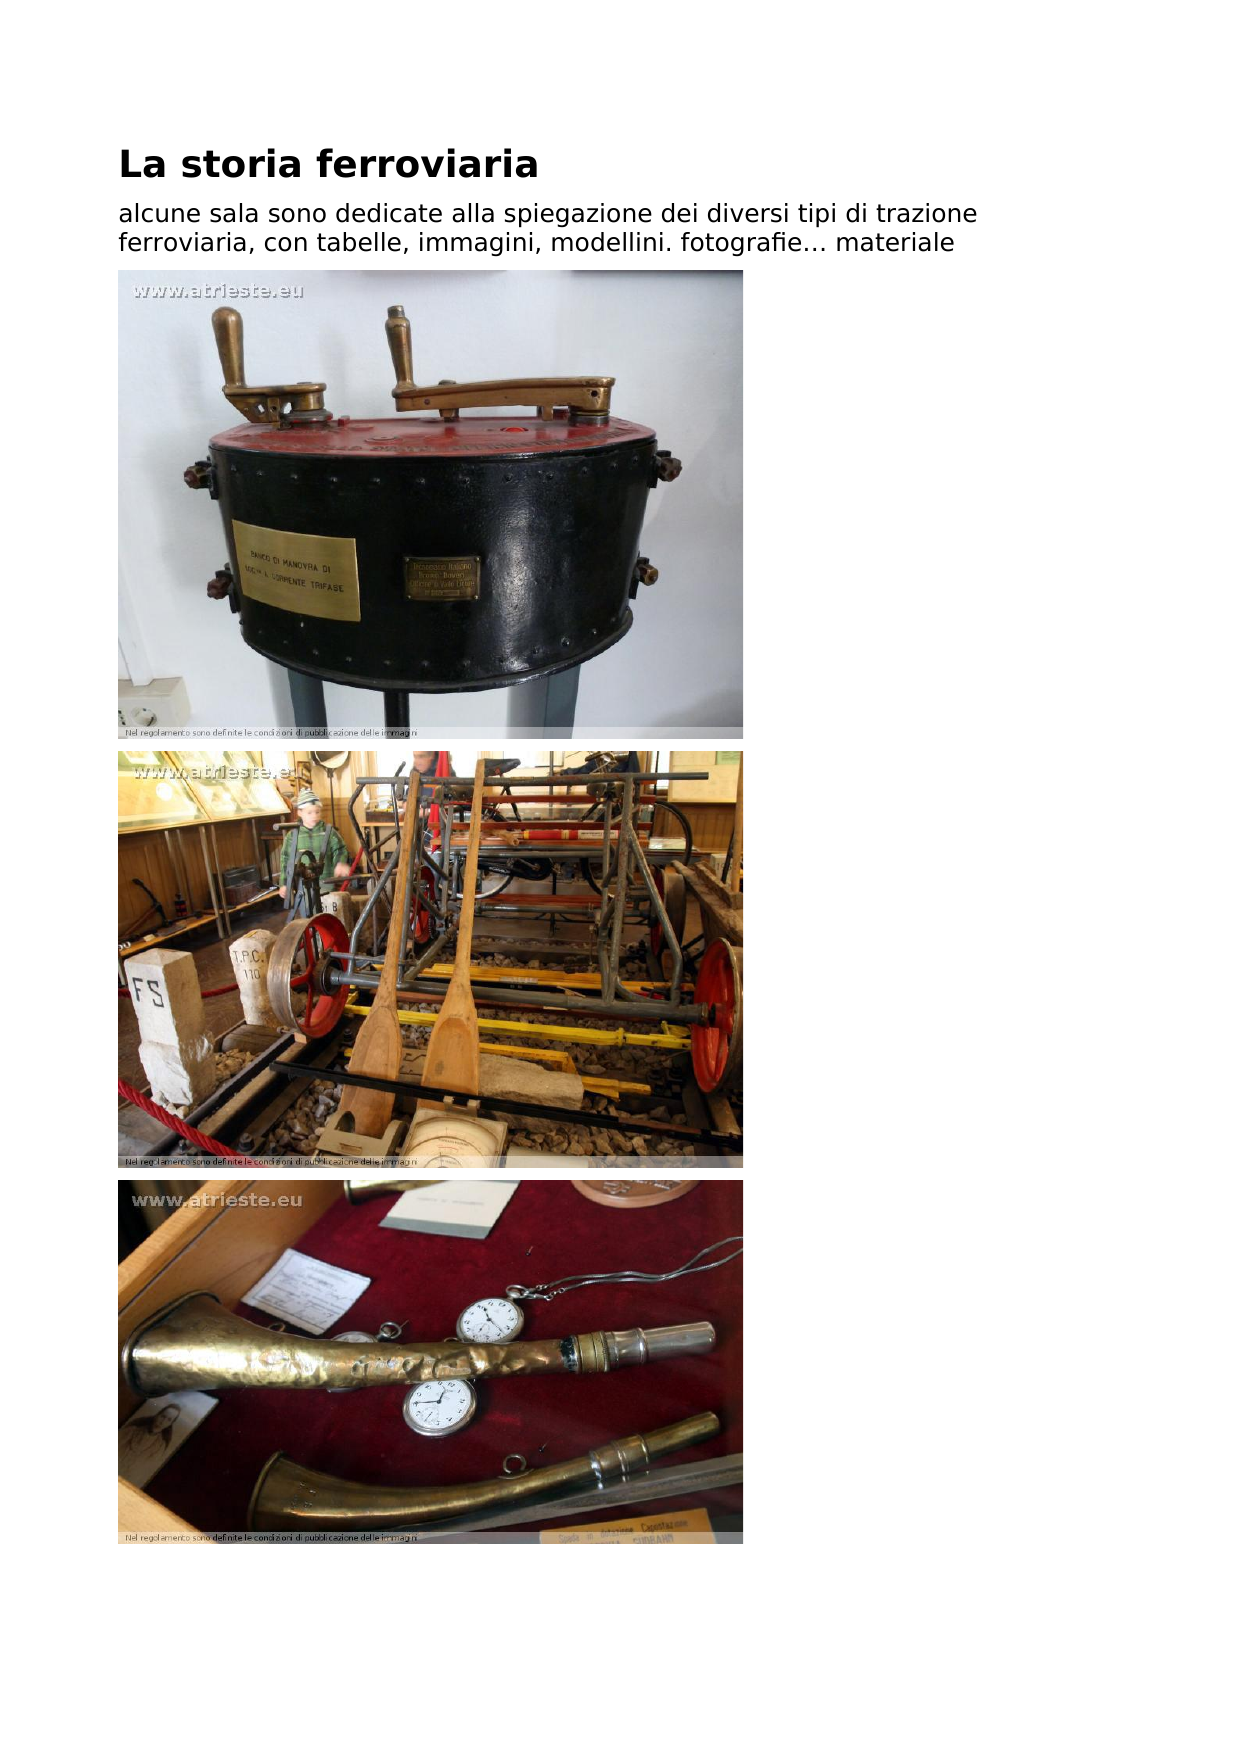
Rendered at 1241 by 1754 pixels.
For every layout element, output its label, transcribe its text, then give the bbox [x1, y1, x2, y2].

subtitle La storia ferroviaria [118, 143, 1122, 187]
picture [118, 1180, 744, 1544]
picture [118, 270, 744, 739]
text alcune sala sono dedicate alla spiegazione dei diversi tipi di trazione ferroviaria, con tabelle, immagini, modellini. fotografie… materiale [118, 199, 1122, 258]
picture [118, 751, 744, 1168]
